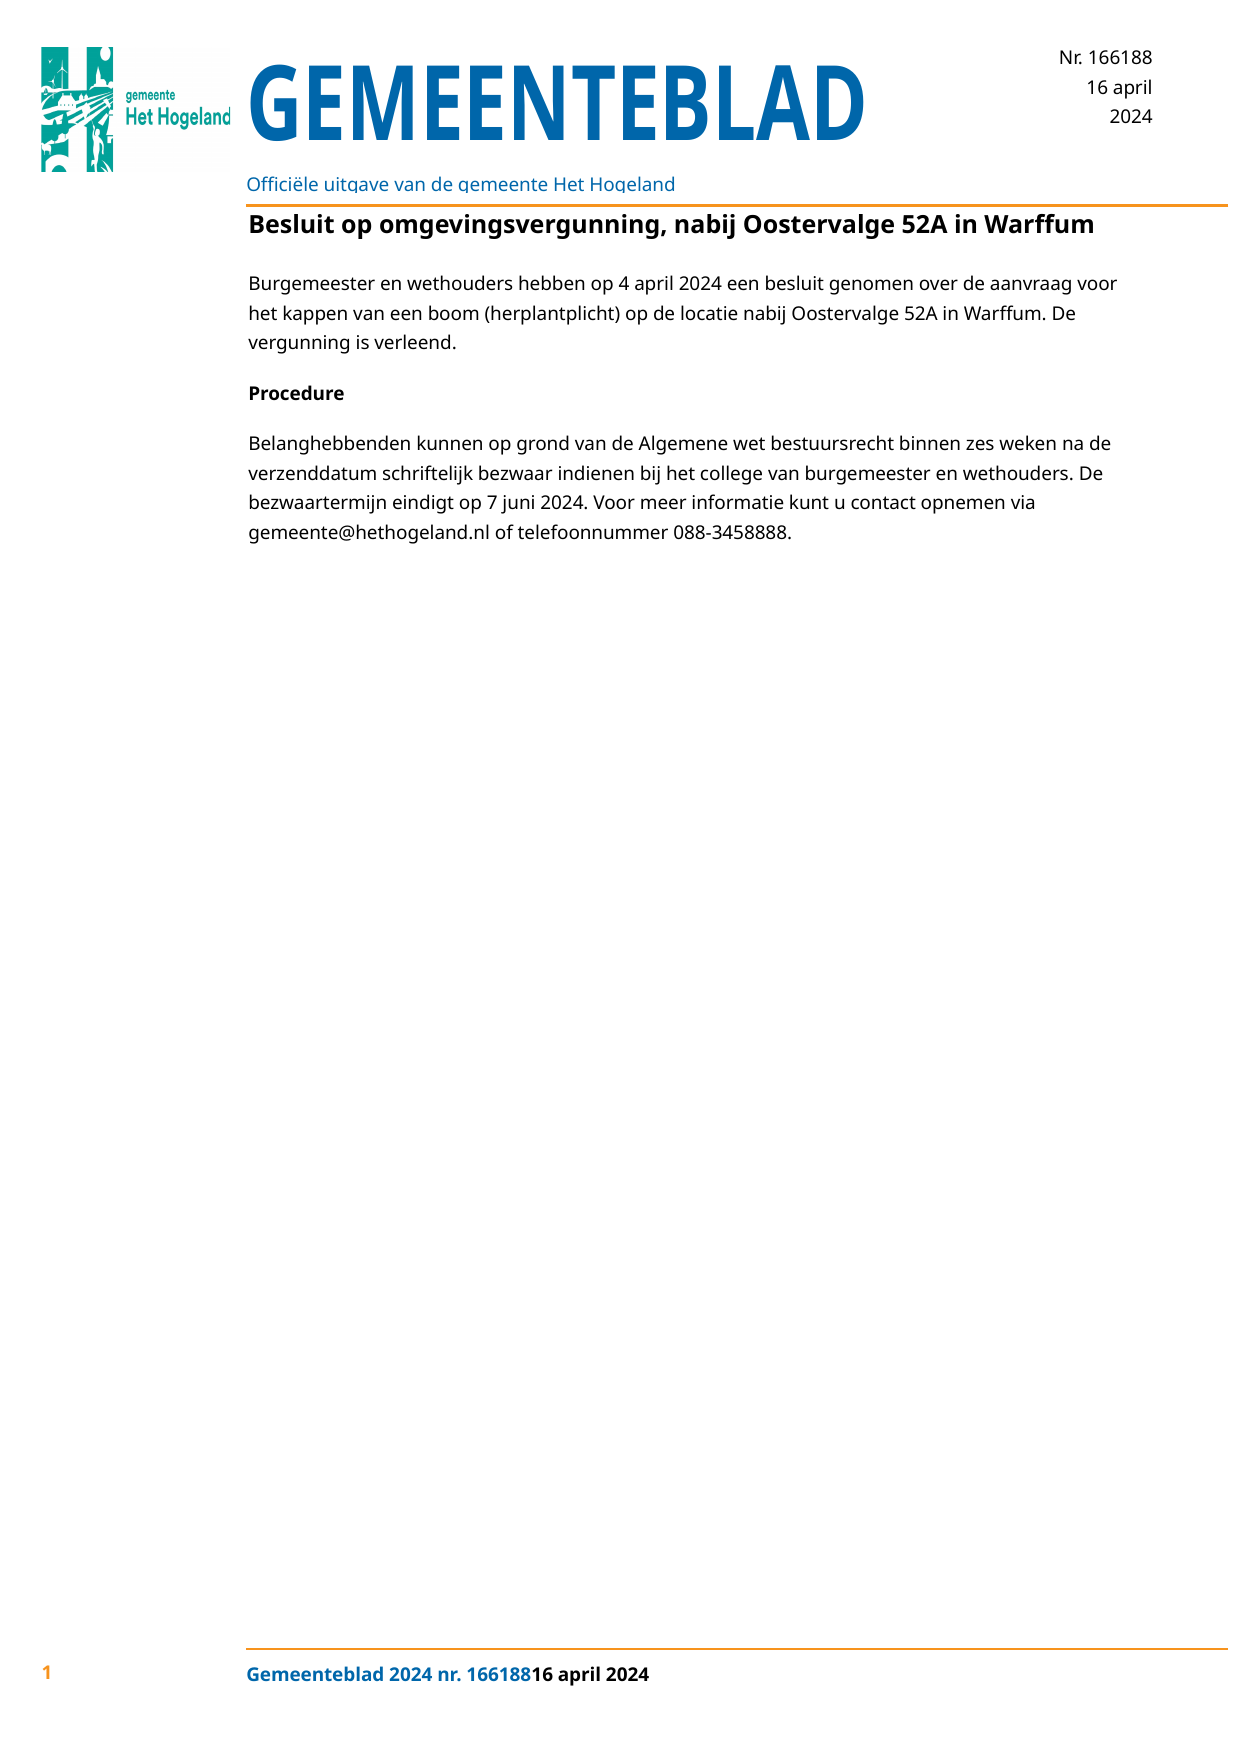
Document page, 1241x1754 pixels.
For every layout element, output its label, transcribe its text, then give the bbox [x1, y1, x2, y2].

text Burgemeester en wethouders hebben op 4 april 2024 een besluit genomen over de aanvraag voor het kappen van een boom (herplantplicht) op de locatie nabij Oostervalge 52A in Warffum. De vergunning is verleend. [248, 270, 1152, 355]
text Besluit op omgevingsvergunning, nabij Oostervalge 52A in Warffum [248, 207, 1152, 241]
picture [41, 47, 231, 172]
text Belanghebbenden kunnen op grond van de Algemene wet bestuursrecht binnen zes weken na de verzenddatum schriftelijk bezwaar indienen bij het college van burgemeester en wethouders. De bezwaartermijn eindigt op 7 juni 2024. Voor meer informatie kunt u contact opnemen via gemeente@hethogeland.nl of telefoonnummer 088-3458888. [248, 430, 1152, 545]
text Procedure [248, 380, 1152, 406]
